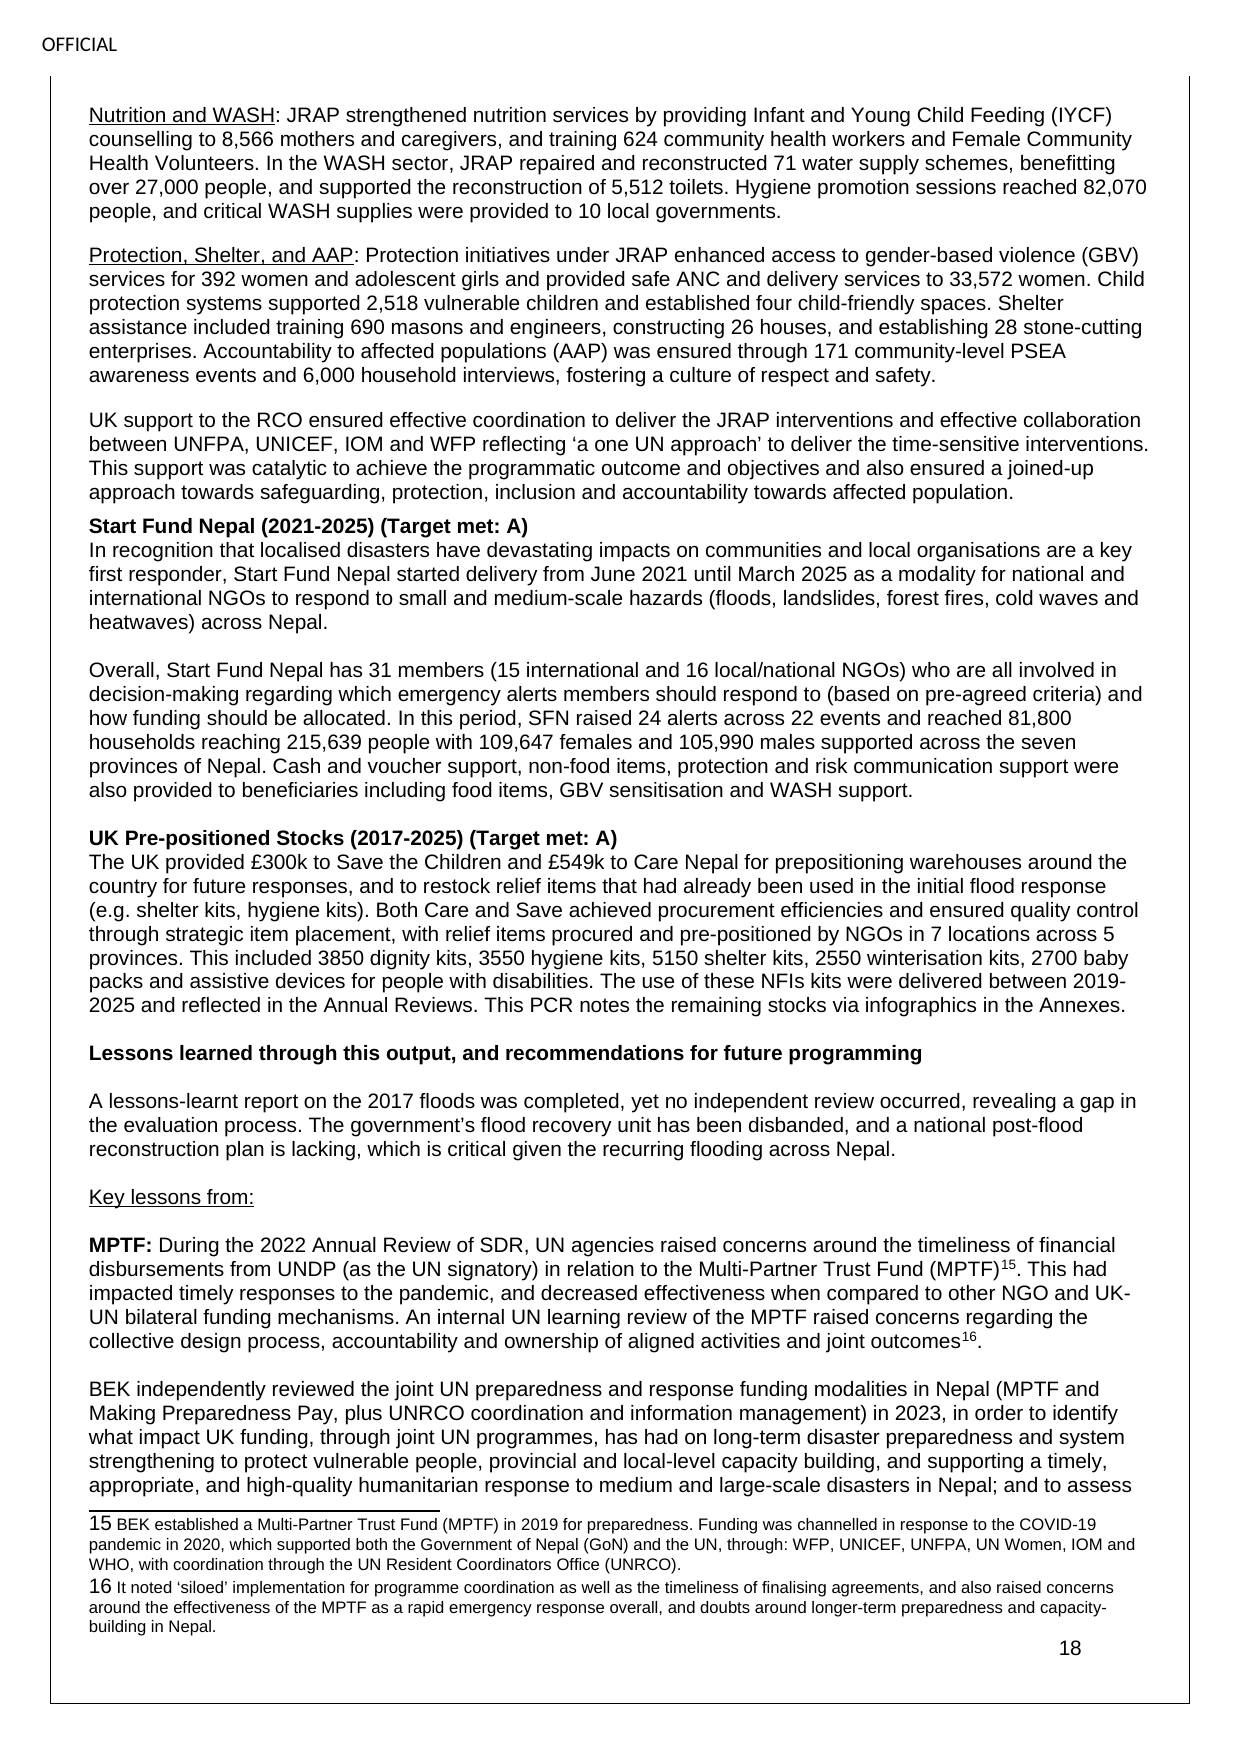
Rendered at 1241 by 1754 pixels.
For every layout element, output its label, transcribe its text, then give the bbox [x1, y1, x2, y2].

text A lessons-learnt report on the 2017 floods was completed, yet no independent review occurred, revealing a gap in the evaluation process. The government’s flood recovery unit has been disbanded, and a national post-flood reconstruction plan is lacking, which is critical given the recurring flooding across Nepal. [89, 1089, 1152, 1161]
text Nutrition and WASH: JRAP strengthened nutrition services by providing Infant and Young Child Feeding (IYCF) counselling to 8,566 mothers and caregivers, and training 624 community health workers and Female Community Health Volunteers. In the WASH sector, JRAP repaired and reconstructed 71 water supply schemes, benefitting over 27,000 people, and supported the reconstruction of 5,512 toilets. Hygiene promotion sessions reached 82,070 people, and critical WASH supplies were provided to 10 local governments. [89, 103, 1152, 222]
text UK support to the RCO ensured effective coordination to deliver the JRAP interventions and effective collaboration between UNFPA, UNICEF, IOM and WFP reflecting ‘a one UN approach’ to deliver the time-sensitive interventions. This support was catalytic to achieve the programmatic outcome and objectives and also ensured a joined-up approach towards safeguarding, protection, inclusion and accountability towards affected population. [89, 408, 1152, 504]
text UK Pre-positioned Stocks (2017-2025) (Target met: A) [89, 826, 1152, 849]
text MPTF: During the 2022 Annual Review of SDR, UN agencies raised concerns around the timeliness of financial disbursements from UNDP (as the UN signatory) in relation to the Multi-Partner Trust Fund (MPTF). This had impacted timely responses to the pandemic, and decreased effectiveness when compared to other NGO and UK-UN bilateral funding mechanisms. An internal UN learning review of the MPTF raised concerns regarding the collective design process, accountability and ownership of aligned activities and joint outcomes. [89, 1233, 1152, 1353]
text Start Fund Nepal (2021-2025) (Target met: A) [89, 514, 1152, 538]
text Key lessons from: [89, 1185, 1152, 1209]
text Lessons learned through this output, and recommendations for future programming [89, 1041, 1152, 1065]
text It noted ‘siloed’ implementation for programme coordination as well as the timeliness of finalising agreements, and also raised concerns around the effectiveness of the MPTF as a rapid emergency response overall, and doubts around longer-term preparedness and capacity-building in Nepal. [89, 1573, 1152, 1636]
text Protection, Shelter, and AAP: Protection initiatives under JRAP enhanced access to gender-based violence (GBV) services for 392 women and adolescent girls and provided safe ANC and delivery services to 33,572 women. Child protection systems supported 2,518 vulnerable children and established four child-friendly spaces. Shelter assistance included training 690 masons and engineers, constructing 26 houses, and establishing 28 stone-cutting enterprises. Accountability to affected populations (AAP) was ensured through 171 community-level PSEA awareness events and 6,000 household interviews, fostering a culture of respect and safety. [89, 243, 1152, 387]
text BEK independently reviewed the joint UN preparedness and response funding modalities in Nepal (MPTF and Making Preparedness Pay, plus UNRCO coordination and information management) in 2023, in order to identify what impact UK funding, through joint UN programmes, has had on long-term disaster preparedness and system strengthening to protect vulnerable people, provincial and local-level capacity building, and supporting a timely, appropriate, and high-quality humanitarian response to medium and large-scale disasters in Nepal; and to assess [89, 1377, 1152, 1496]
text BEK established a Multi-Partner Trust Fund (MPTF) in 2019 for preparedness. Funding was channelled in response to the COVID-19 pandemic in 2020, which supported both the Government of Nepal (GoN) and the UN, through: WFP, UNICEF, UNFPA, UN Women, IOM and WHO, with coordination through the UN Resident Coordinators Office (UNRCO). [89, 1511, 1152, 1573]
text The UK provided £300k to Save the Children and £549k to Care Nepal for prepositioning warehouses around the country for future responses, and to restock relief items that had already been used in the initial flood response (e.g. shelter kits, hygiene kits). Both Care and Save achieved procurement efficiencies and ensured quality control through strategic item placement, with relief items procured and pre-positioned by NGOs in 7 locations across 5 provinces. This included 3850 dignity kits, 3550 hygiene kits, 5150 shelter kits, 2550 winterisation kits, 2700 baby packs and assistive devices for people with disabilities. The use of these NFIs kits were delivered between 2019-2025 and reflected in the Annual Reviews. This PCR notes the remaining stocks via infographics in the Annexes. [89, 849, 1152, 1017]
text In recognition that localised disasters have devastating impacts on communities and local organisations are a key first responder, Start Fund Nepal started delivery from June 2021 until March 2025 as a modality for national and international NGOs to respond to small and medium-scale hazards (floods, landslides, forest fires, cold waves and heatwaves) across Nepal. [89, 538, 1152, 634]
text Overall, Start Fund Nepal has 31 members (15 international and 16 local/national NGOs) who are all involved in decision-making regarding which emergency alerts members should respond to (based on pre-agreed criteria) and how funding should be allocated. In this period, SFN raised 24 alerts across 22 events and reached 81,800 households reaching 215,639 people with 109,647 females and 105,990 males supported across the seven provinces of Nepal. Cash and voucher support, non-food items, protection and risk communication support were also provided to beneficiaries including food items, GBV sensitisation and WASH support. [89, 658, 1152, 802]
